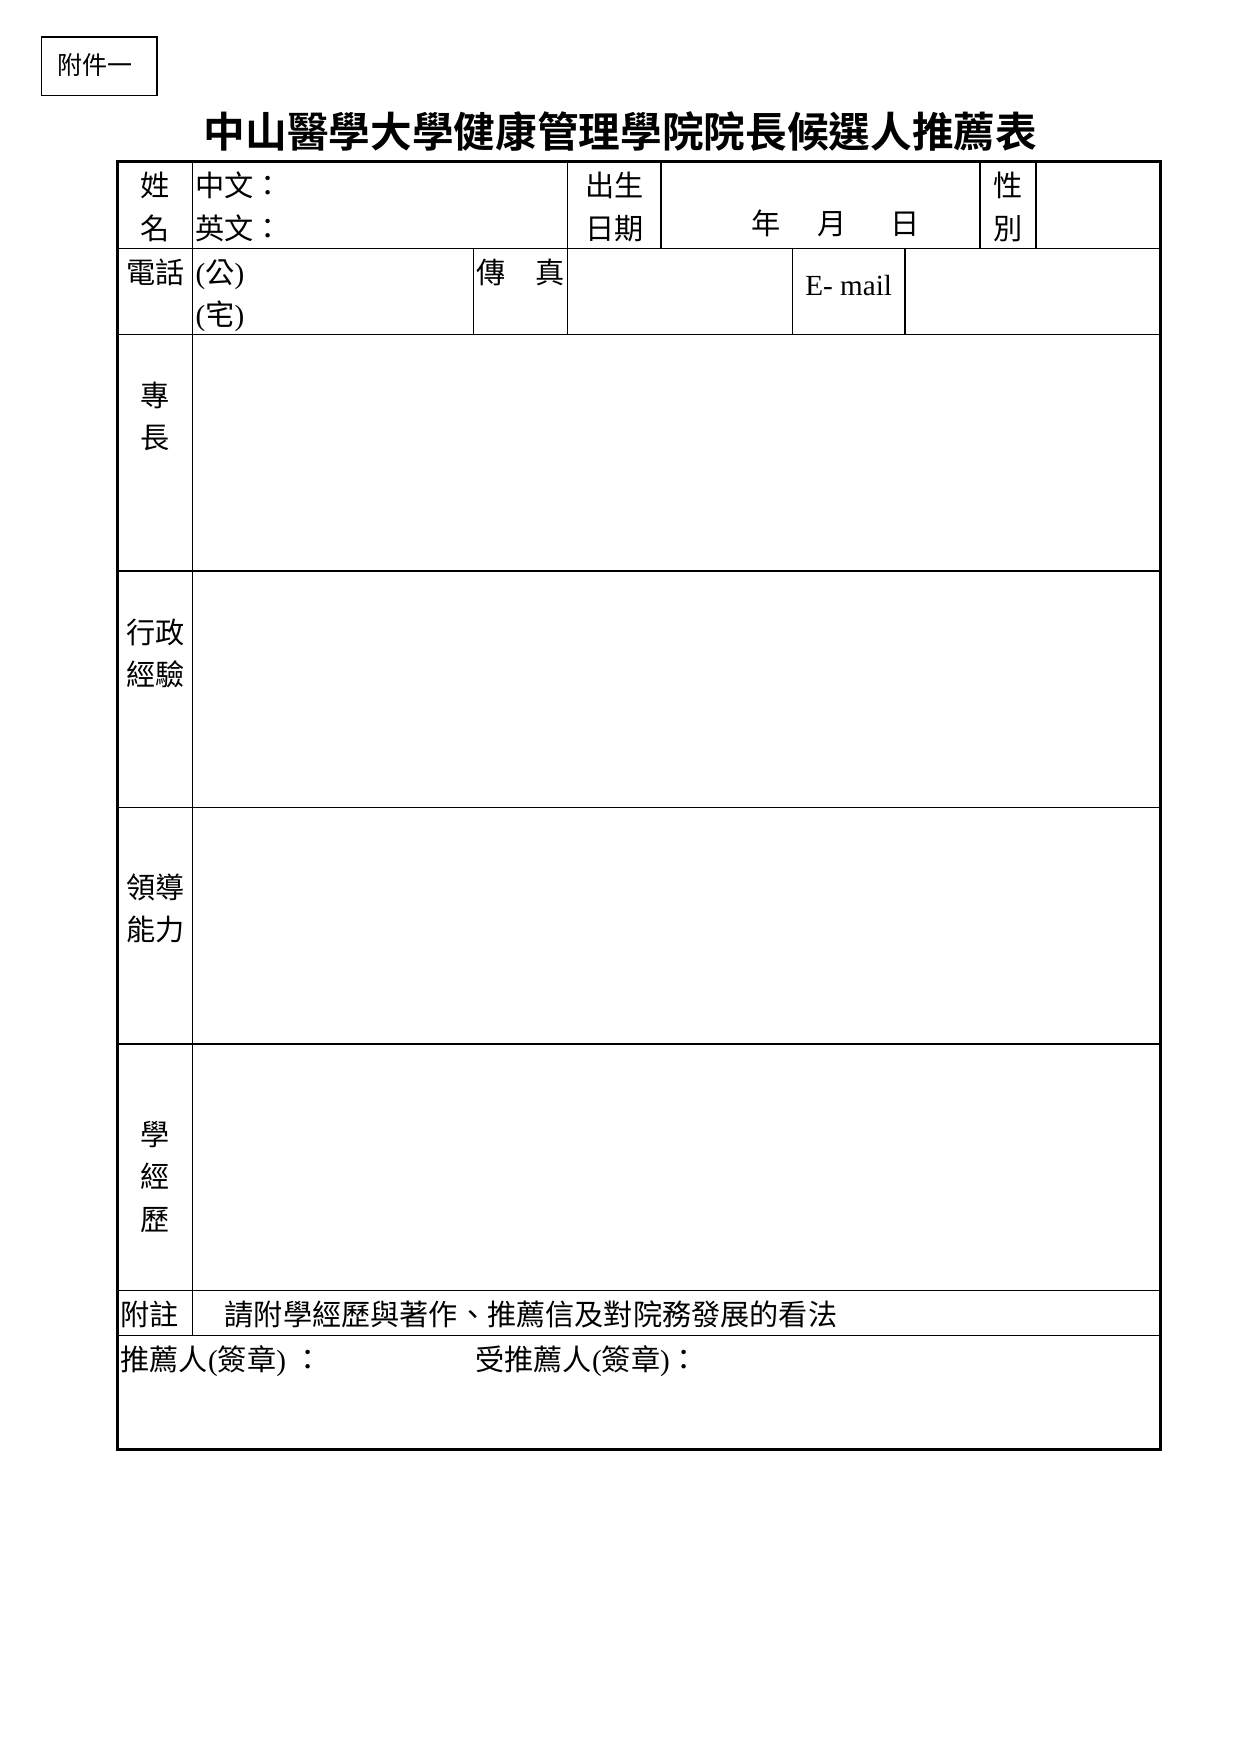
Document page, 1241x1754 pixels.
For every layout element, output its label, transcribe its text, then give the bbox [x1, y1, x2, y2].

table_cell [568, 249, 792, 334]
table_header 出生 日期 [568, 163, 660, 248]
table_cell 傳 真 [474, 249, 567, 334]
table_cell [193, 1045, 1159, 1290]
table_cell [193, 808, 1159, 1043]
table_cell 附註 [119, 1291, 192, 1334]
table_cell 領導 能力 [119, 808, 192, 1043]
table_cell 學 經 歷 [119, 1045, 192, 1290]
table_header 年 月 日 [662, 163, 979, 248]
table_header 性 別 [981, 163, 1035, 248]
table_header 姓 名 [119, 163, 192, 248]
text 中山醫學大學健康管理學院院長候選人推薦表 [165, 99, 1075, 160]
table_cell [906, 249, 1159, 334]
text 附件一 [57, 45, 141, 81]
table_header 中文： 英文： [193, 163, 567, 248]
table_cell E- mail [793, 249, 904, 334]
table_cell 推薦人(簽章) ： 受推薦人(簽章)： [119, 1336, 1159, 1447]
table_cell 行政 經驗 [119, 572, 192, 806]
table_cell [193, 335, 1159, 570]
table_cell (公) (宅) [193, 249, 473, 334]
table_cell 專 長 [119, 335, 192, 570]
table_cell [193, 572, 1159, 806]
table_header [1037, 163, 1159, 248]
table_cell 電話 [119, 249, 192, 334]
table_cell 請附學經歷與著作、推薦信及對院務發展的看法 [193, 1291, 1159, 1334]
